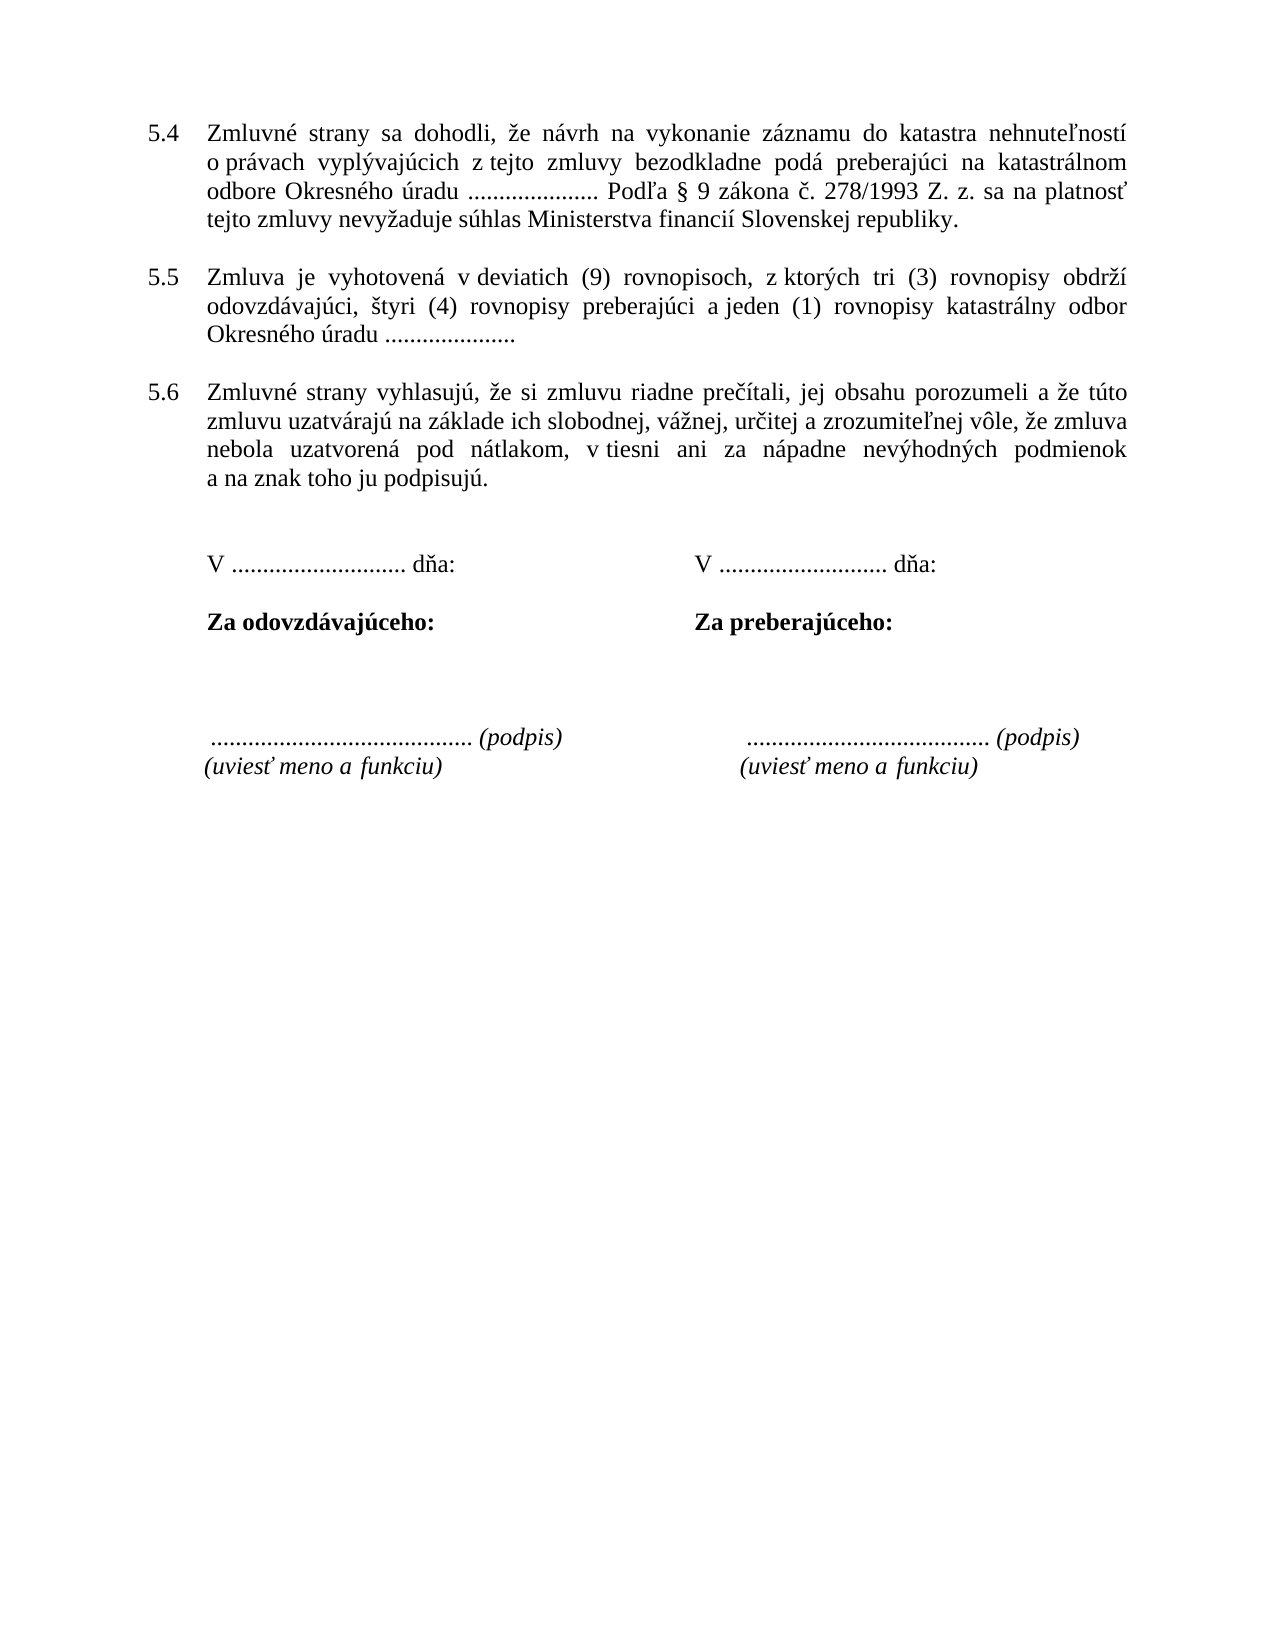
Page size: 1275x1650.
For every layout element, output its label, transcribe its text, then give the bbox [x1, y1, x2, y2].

text Za odovzdávajúceho: Za preberajúceho: [177, 607, 1127, 636]
text V ............................ dňa: V ........................... dňa: [177, 549, 1127, 578]
text .......................................... (podpis) ....................................... (podpis) [148, 722, 1127, 751]
list Zmluvné strany vyhlasujú, že si zmluvu riadne prečítali, jej obsahu porozumeli a že túto zmluvu uzatvárajú na základe ich slobodnej, vážnej, určitej a zrozumiteľnej vôle, že zmluva nebola uzatvorená pod nátlakom, v tiesni ani za nápadne nevýhodných podmienok a na znak toho ju podpisujú. [148, 377, 1127, 492]
text (uviesť meno a funkciu) (uviesť meno a funkciu) [148, 751, 1127, 779]
list Zmluvné strany sa dohodli, že návrh na vykonanie záznamu do katastra nehnuteľností o právach vyplývajúcich z tejto zmluvy bezodkladne podá preberajúci na katastrálnom odbore Okresného úradu ..................... Podľa § 9 zákona č. 278/1993 Z. z. sa na platnosť tejto zmluvy nevyžaduje súhlas Ministerstva financií Slovenskej republiky. [148, 118, 1127, 233]
list Zmluva je vyhotovená v deviatich (9) rovnopisoch, z ktorých tri (3) rovnopisy obdrží odovzdávajúci, štyri (4) rovnopisy preberajúci a jeden (1) rovnopisy katastrálny odbor Okresného úradu ..................... [148, 262, 1127, 348]
